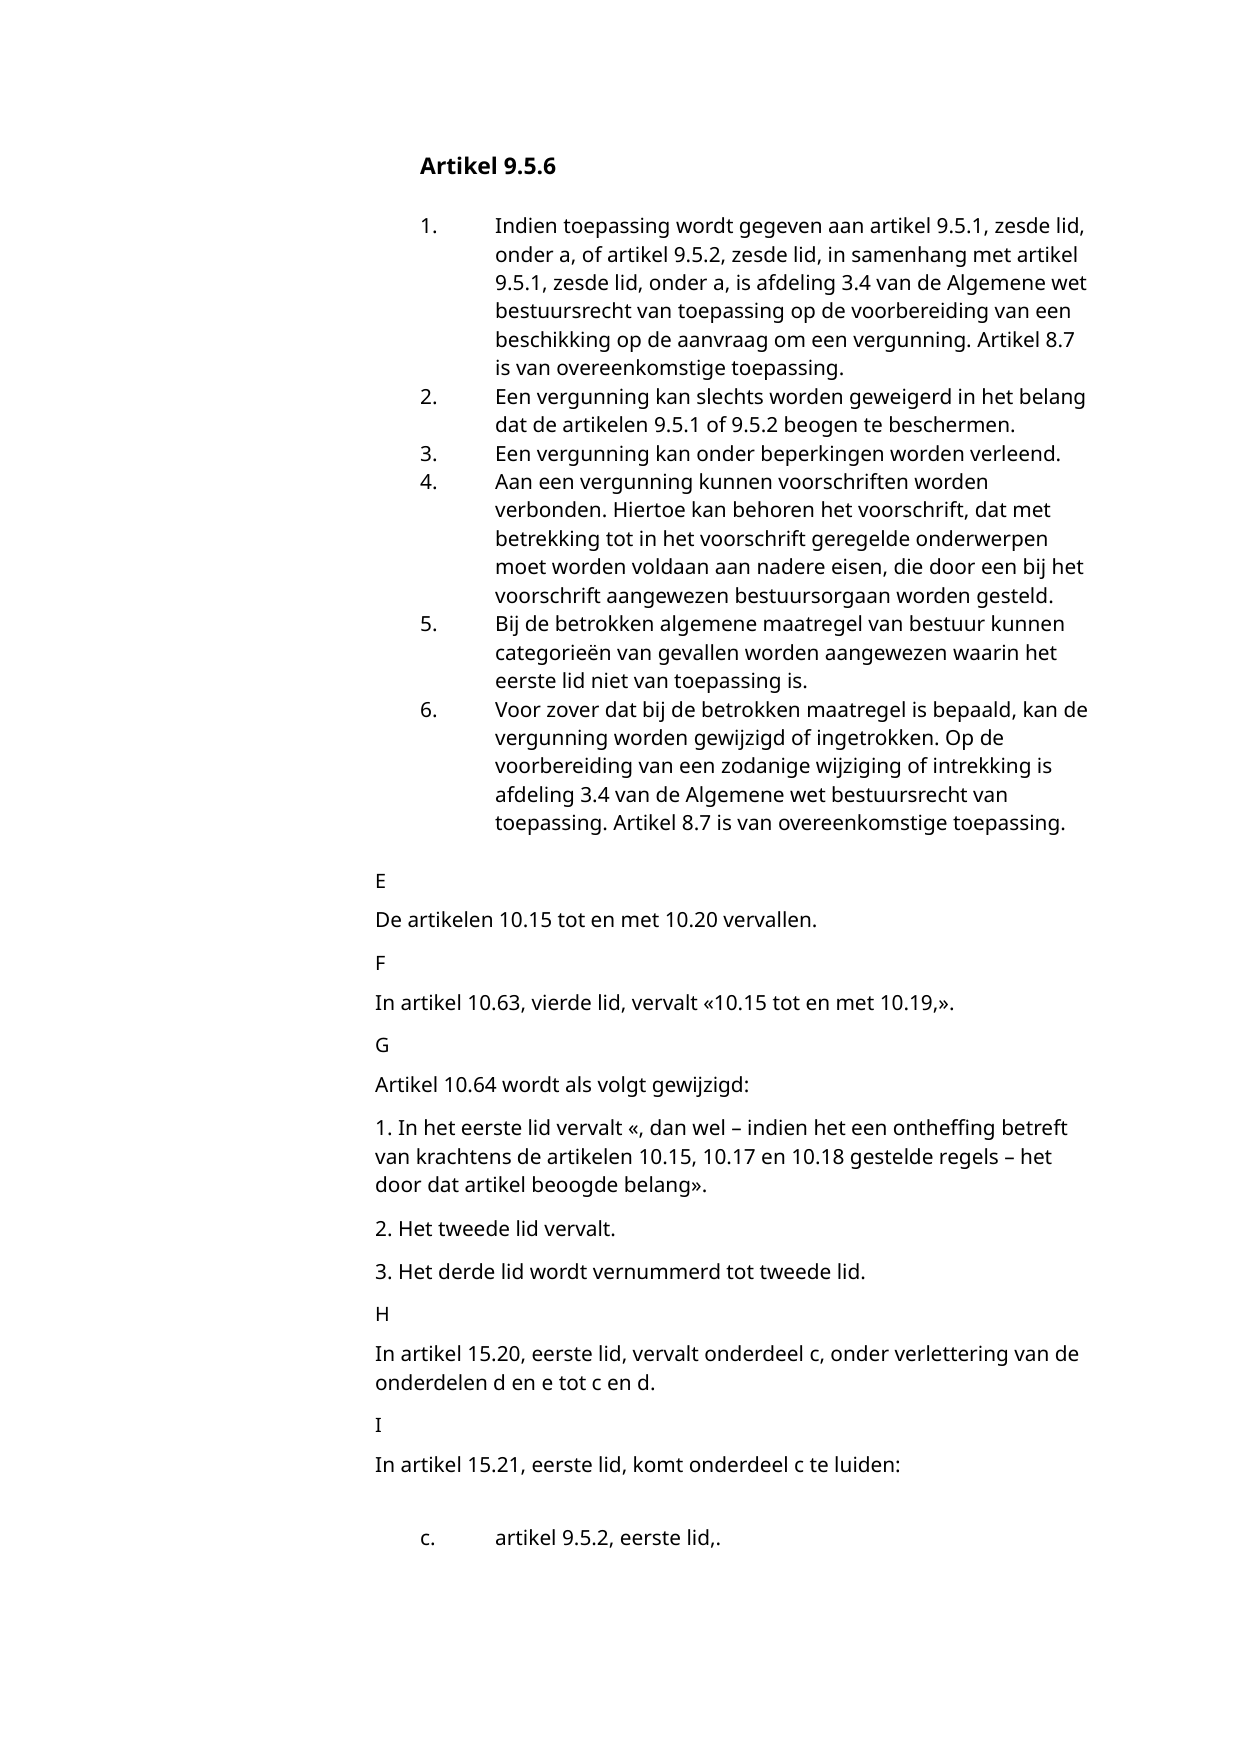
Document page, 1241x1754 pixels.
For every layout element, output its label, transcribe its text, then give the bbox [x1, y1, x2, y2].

list Aan een vergunning kunnen voorschriften worden verbonden. Hiertoe kan behoren het voorschrift, dat met betrekking tot in het voorschrift geregelde onderwerpen moet worden voldaan aan nadere eisen, die door een bij het voorschrift aangewezen bestuursorgaan worden gesteld. [420, 467, 1090, 609]
text 2. Het tweede lid vervalt. [375, 1214, 1090, 1242]
list Indien toepassing wordt gegeven aan artikel 9.5.1, zesde lid, onder a, of artikel 9.5.2, zesde lid, in samenhang met artikel 9.5.1, zesde lid, onder a, is afdeling 3.4 van de Algemene wet bestuursrecht van toepassing op de voorbereiding van een beschikking op de aanvraag om een vergunning. Artikel 8.7 is van overeenkomstige toepassing. [420, 211, 1090, 382]
list Voor zover dat bij de betrokken maatregel is bepaald, kan de vergunning worden gewijzigd of ingetrokken. Op de voorbereiding van een zodanige wijziging of intrekking is afdeling 3.4 van de Algemene wet bestuursrecht van toepassing. Artikel 8.7 is van overeenkomstige toepassing. [420, 695, 1090, 837]
subtitle Artikel 9.5.6 [420, 150, 1090, 181]
text In artikel 10.63, vierde lid, vervalt «10.15 tot en met 10.19,». [375, 988, 1090, 1016]
text I [375, 1411, 1090, 1438]
text De artikelen 10.15 tot en met 10.20 vervallen. [375, 906, 1090, 934]
list Een vergunning kan slechts worden geweigerd in het belang dat de artikelen 9.5.1 of 9.5.2 beogen te beschermen. [420, 382, 1090, 439]
text 1. In het eerste lid vervalt «, dan wel – indien het een ontheffing betreft van krachtens de artikelen 10.15, 10.17 en 10.18 gestelde regels – het door dat artikel beoogde belang». [375, 1113, 1090, 1199]
list artikel 9.5.2, eerste lid,. [420, 1523, 1090, 1552]
text G [375, 1031, 1090, 1058]
text In artikel 15.21, eerste lid, komt onderdeel c te luiden: [375, 1450, 1090, 1478]
text H [375, 1301, 1090, 1328]
text 3. Het derde lid wordt vernummerd tot tweede lid. [375, 1257, 1090, 1286]
text E [375, 867, 1090, 894]
list Een vergunning kan onder beperkingen worden verleend. [420, 439, 1090, 467]
text F [375, 949, 1090, 976]
text Artikel 10.64 wordt als volgt gewijzigd: [375, 1070, 1090, 1098]
list Bij de betrokken algemene maatregel van bestuur kunnen categorieën van gevallen worden aangewezen waarin het eerste lid niet van toepassing is. [420, 609, 1090, 695]
text In artikel 15.20, eerste lid, vervalt onderdeel c, onder verlettering van de onderdelen d en e tot c en d. [375, 1339, 1090, 1396]
